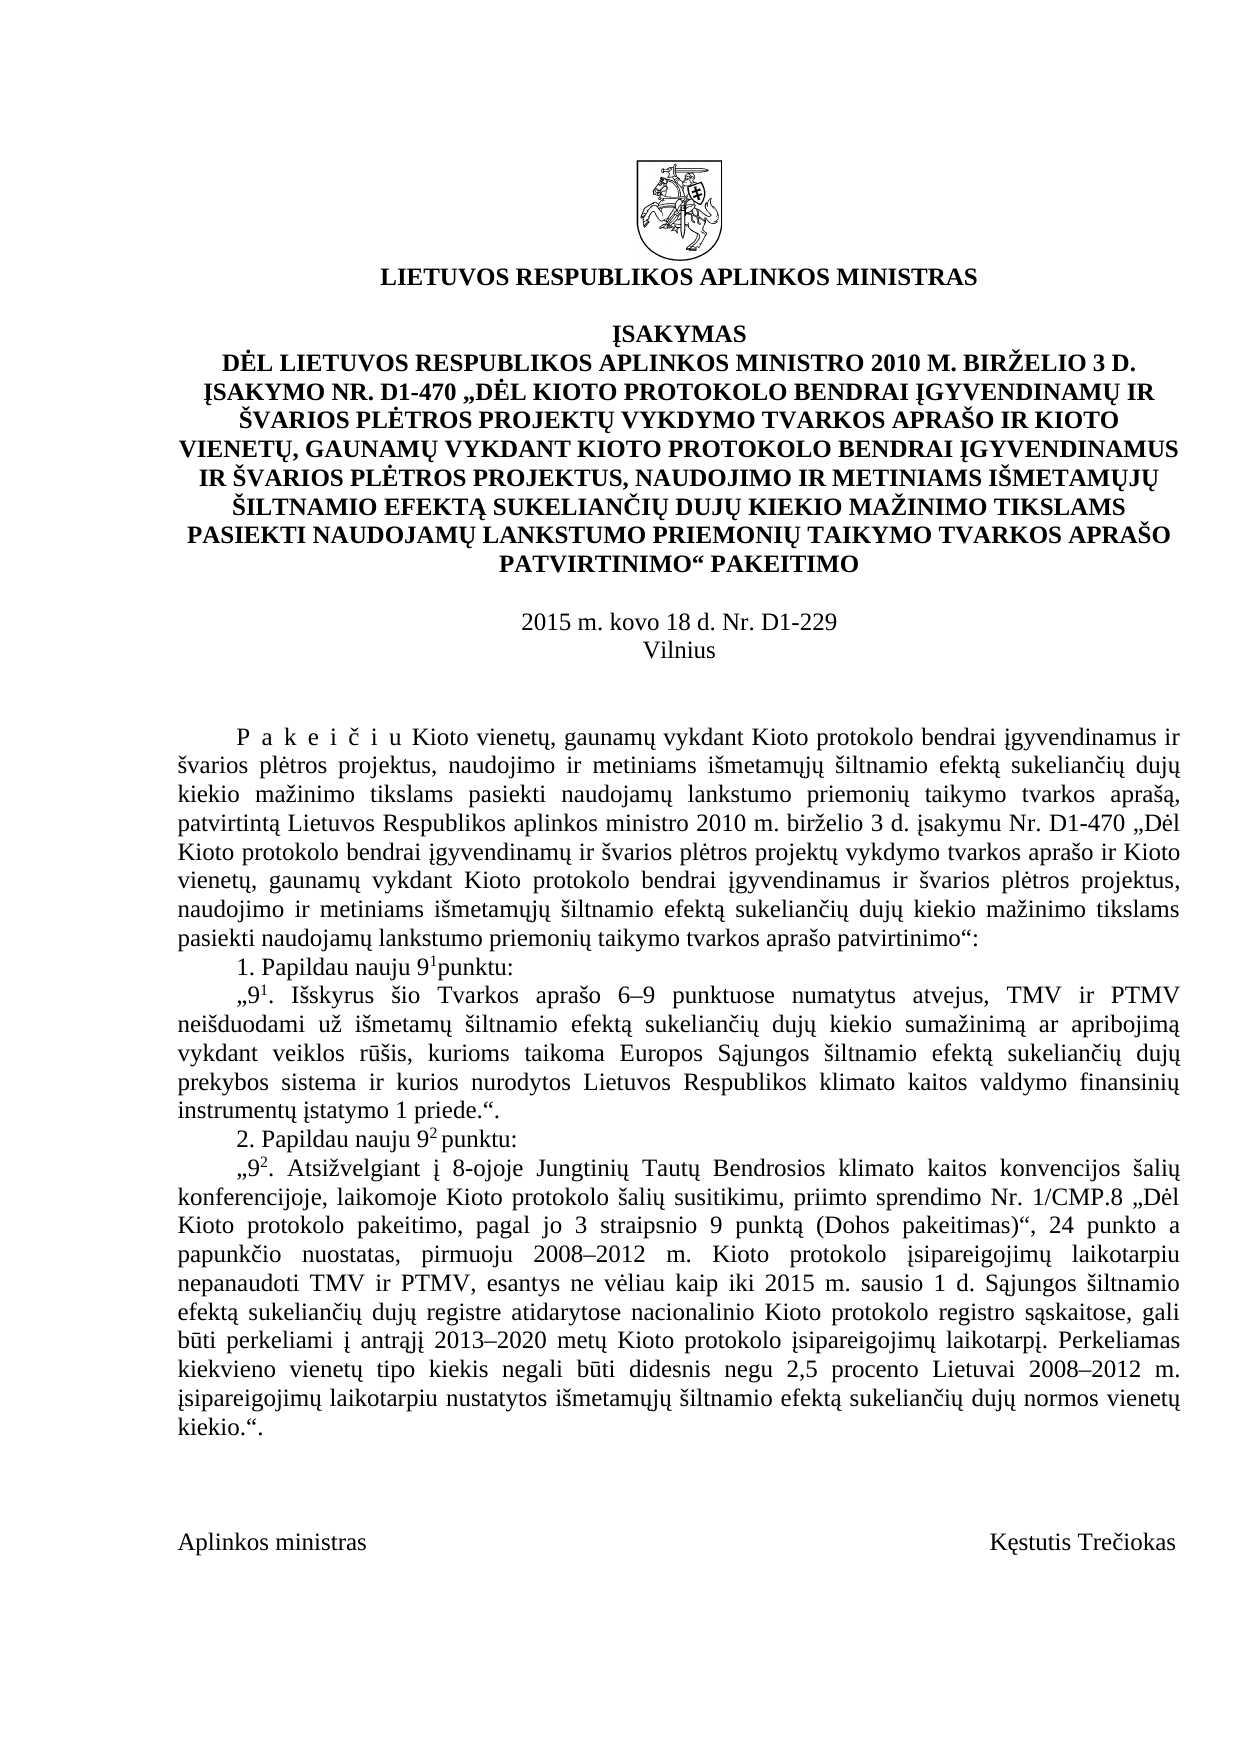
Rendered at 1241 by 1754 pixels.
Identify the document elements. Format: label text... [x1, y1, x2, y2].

text 2. Papildau nauju 92 punktu: [177, 1124, 1181, 1153]
text „92. Atsižvelgiant į 8-ojoje Jungtinių Tautų Bendrosios klimato kaitos konvencijos šalių konferencijoje, laikomoje Kioto protokolo šalių susitikimu, priimto sprendimo Nr. 1/CMP.8 „Dėl Kioto protokolo pakeitimo, pagal jo 3 straipsnio 9 punktą (Dohos pakeitimas)“, 24 punkto a papunkčio nuostatas, pirmuoju 2008–2012 m. Kioto protokolo įsipareigojimų laikotarpiu nepanaudoti TMV ir PTMV, esantys ne vėliau kaip iki 2015 m. sausio 1 d. Sąjungos šiltnamio efektą sukeliančių dujų registre atidarytose nacionalinio Kioto protokolo registro sąskaitose, gali būti perkeliami į antrąjį 2013–2020 metų Kioto protokolo įsipareigojimų laikotarpį. Perkeliamas kiekvieno vienetų tipo kiekis negali būti didesnis negu 2,5 procento Lietuvai 2008–2012 m. įsipareigojimų laikotarpiu nustatytos išmetamųjų šiltnamio efektą sukeliančių dujų normos vienetų kiekio.“. [177, 1153, 1181, 1440]
text LIETUVOS RESPUBLIKOS APLINKOS MINISTRAS [177, 262, 1181, 290]
text DĖL LIETUVOS RESPUBLIKOS APLINKOS MINISTRO 2010 M. BIRŽELIO 3 D. ĮSAKYMO NR. D1-470 „DĖL KIOTO PROTOKOLO BENDRAI ĮGYVENDINAMŲ IR ŠVARIOS PLĖTROS PROJEKTŲ VYKDYMO TVARKOS APRAŠO IR KIOTO VIENETŲ, GAUNAMŲ VYKDANT KIOTO PROTOKOLO BENDRAI ĮGYVENDINAMUS IR ŠVARIOS PLĖTROS PROJEKTUS, NAUDOJIMO IR METINIAMS IŠMETAMŲJŲ ŠILTNAMIO EFEKTĄ SUKELIANČIŲ DUJŲ KIEKIO MAŽINIMO TIKSLAMS PASIEKTI NAUDOJAMŲ LANKSTUMO PRIEMONIŲ TAIKYMO TVARKOS APRAŠO PATVIRTINIMO“ PAKEITIMO [177, 348, 1181, 578]
text Aplinkos ministras Kęstutis Trečiokas [177, 1527, 1181, 1555]
text ĮSAKYMAS [177, 319, 1181, 348]
text P a k e i č i u Kioto vienetų, gaunamų vykdant Kioto protokolo bendrai įgyvendinamus ir švarios plėtros projektus, naudojimo ir metiniams išmetamųjų šiltnamio efektą sukeliančių dujų kiekio mažinimo tikslams pasiekti naudojamų lankstumo priemonių taikymo tvarkos aprašą, patvirtintą Lietuvos Respublikos aplinkos ministro 2010 m. birželio 3 d. įsakymu Nr. D1-470 „Dėl Kioto protokolo bendrai įgyvendinamų ir švarios plėtros projektų vykdymo tvarkos aprašo ir Kioto vienetų, gaunamų vykdant Kioto protokolo bendrai įgyvendinamus ir švarios plėtros projektus, naudojimo ir metiniams išmetamųjų šiltnamio efektą sukeliančių dujų kiekio mažinimo tikslams pasiekti naudojamų lankstumo priemonių taikymo tvarkos aprašo patvirtinimo“: [177, 722, 1181, 952]
text „91. Išskyrus šio Tvarkos aprašo 6–9 punktuose numatytus atvejus, TMV ir PTMV neišduodami už išmetamų šiltnamio efektą sukeliančių dujų kiekio sumažinimą ar apribojimą vykdant veiklos rūšis, kurioms taikoma Europos Sąjungos šiltnamio efektą sukeliančių dujų prekybos sistema ir kurios nurodytos Lietuvos Respublikos klimato kaitos valdymo finansinių instrumentų įstatymo 1 priede.“. [177, 980, 1181, 1124]
text Vilnius [177, 635, 1181, 664]
text 1. Papildau nauju 91punktu: [236, 952, 1181, 980]
text 2015 m. kovo 18 d. Nr. D1-229 [177, 607, 1181, 635]
